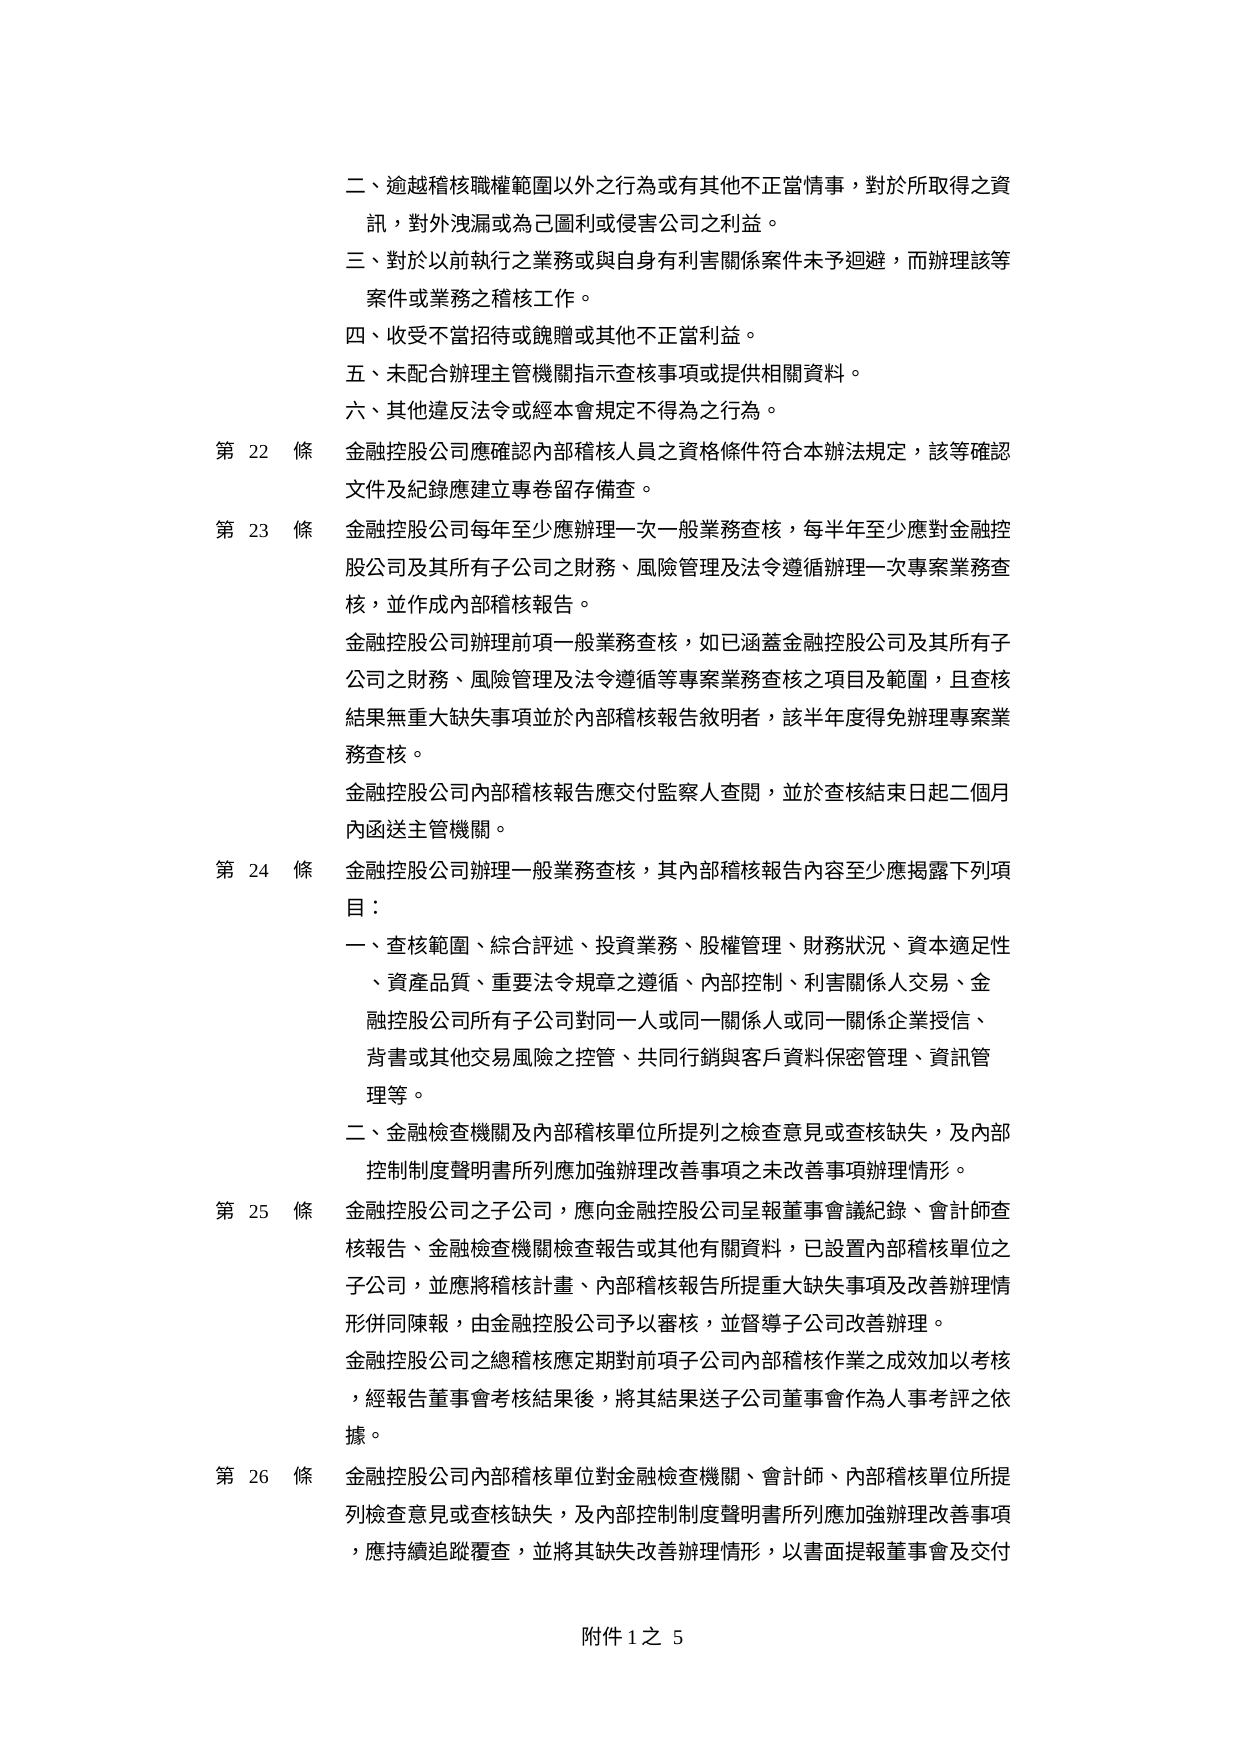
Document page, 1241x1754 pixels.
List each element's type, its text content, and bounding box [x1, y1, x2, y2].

table_cell 第 26 條 [214, 1455, 343, 1571]
table_cell 第 22 條 [214, 430, 343, 508]
table_cell [214, 165, 343, 430]
table_cell 金融控股公司內部稽核單位對金融檢查機關、會計師、內部稽核單位所提 列檢查意見或查核缺失，及內部控制制度聲明書所列應加強辦理改善事項 ，應持續追蹤覆查，並將其缺失改善辦理情形，以書面提報董事會及交付 [343, 1455, 1027, 1571]
table_cell 金融控股公司應確認內部稽核人員之資格條件符合本辦法規定，該等確認 文件及紀錄應建立專卷留存備查。 [343, 430, 1027, 508]
table_cell 金融控股公司之子公司，應向金融控股公司呈報董事會議紀錄、會計師查 核報告、金融檢查機關檢查報告或其他有關資料，已設置內部稽核單位之 子公司，並應將稽核計畫、內部稽核報告所提重大缺失事項及改善辦理情 形併同陳報，由金融控股公司予以審核，並督導子公司改善辦理。 金融控股公司之總稽核應定期對前項子公司內部稽核作業之成效加以考核 ，經報告董事會考核結果後，將其結果送子公司董事會作為人事考評之依 據。 [343, 1190, 1027, 1455]
table_cell 二、逾越稽核職權範圍以外之行為或有其他不正當情事，對於所取得之資 訊，對外洩漏或為己圖利或侵害公司之利益。 三、對於以前執行之業務或與自身有利害關係案件未予迴避，而辦理該等 案件或業務之稽核工作。 四、收受不當招待或餽贈或其他不正當利益。 五、未配合辦理主管機關指示查核事項或提供相關資料。 六、其他違反法令或經本會規定不得為之行為。 [343, 165, 1027, 430]
table_cell 第 25 條 [214, 1190, 343, 1455]
table_cell 第 23 條 [214, 508, 343, 849]
table_cell 金融控股公司每年至少應辦理一次一般業務查核，每半年至少應對金融控 股公司及其所有子公司之財務、風險管理及法令遵循辦理一次專案業務查 核，並作成內部稽核報告。 金融控股公司辦理前項一般業務查核，如已涵蓋金融控股公司及其所有子 公司之財務、風險管理及法令遵循等專案業務查核之項目及範圍，且查核 結果無重大缺失事項並於內部稽核報告敘明者，該半年度得免辦理專案業 務查核。 金融控股公司內部稽核報告應交付監察人查閱，並於查核結束日起二個月 內函送主管機關。 [343, 508, 1027, 849]
table_cell 金融控股公司辦理一般業務查核，其內部稽核報告內容至少應揭露下列項 目： 一、查核範圍、綜合評述、投資業務、股權管理、財務狀況、資本適足性 、資產品質、重要法令規章之遵循、內部控制、利害關係人交易、金 融控股公司所有子公司對同一人或同一關係人或同一關係企業授信、 背書或其他交易風險之控管、共同行銷與客戶資料保密管理、資訊管 理等。 二、金融檢查機關及內部稽核單位所提列之檢查意見或查核缺失，及內部 控制制度聲明書所列應加強辦理改善事項之未改善事項辦理情形。 [343, 849, 1027, 1189]
table_cell 第 24 條 [214, 849, 343, 1189]
